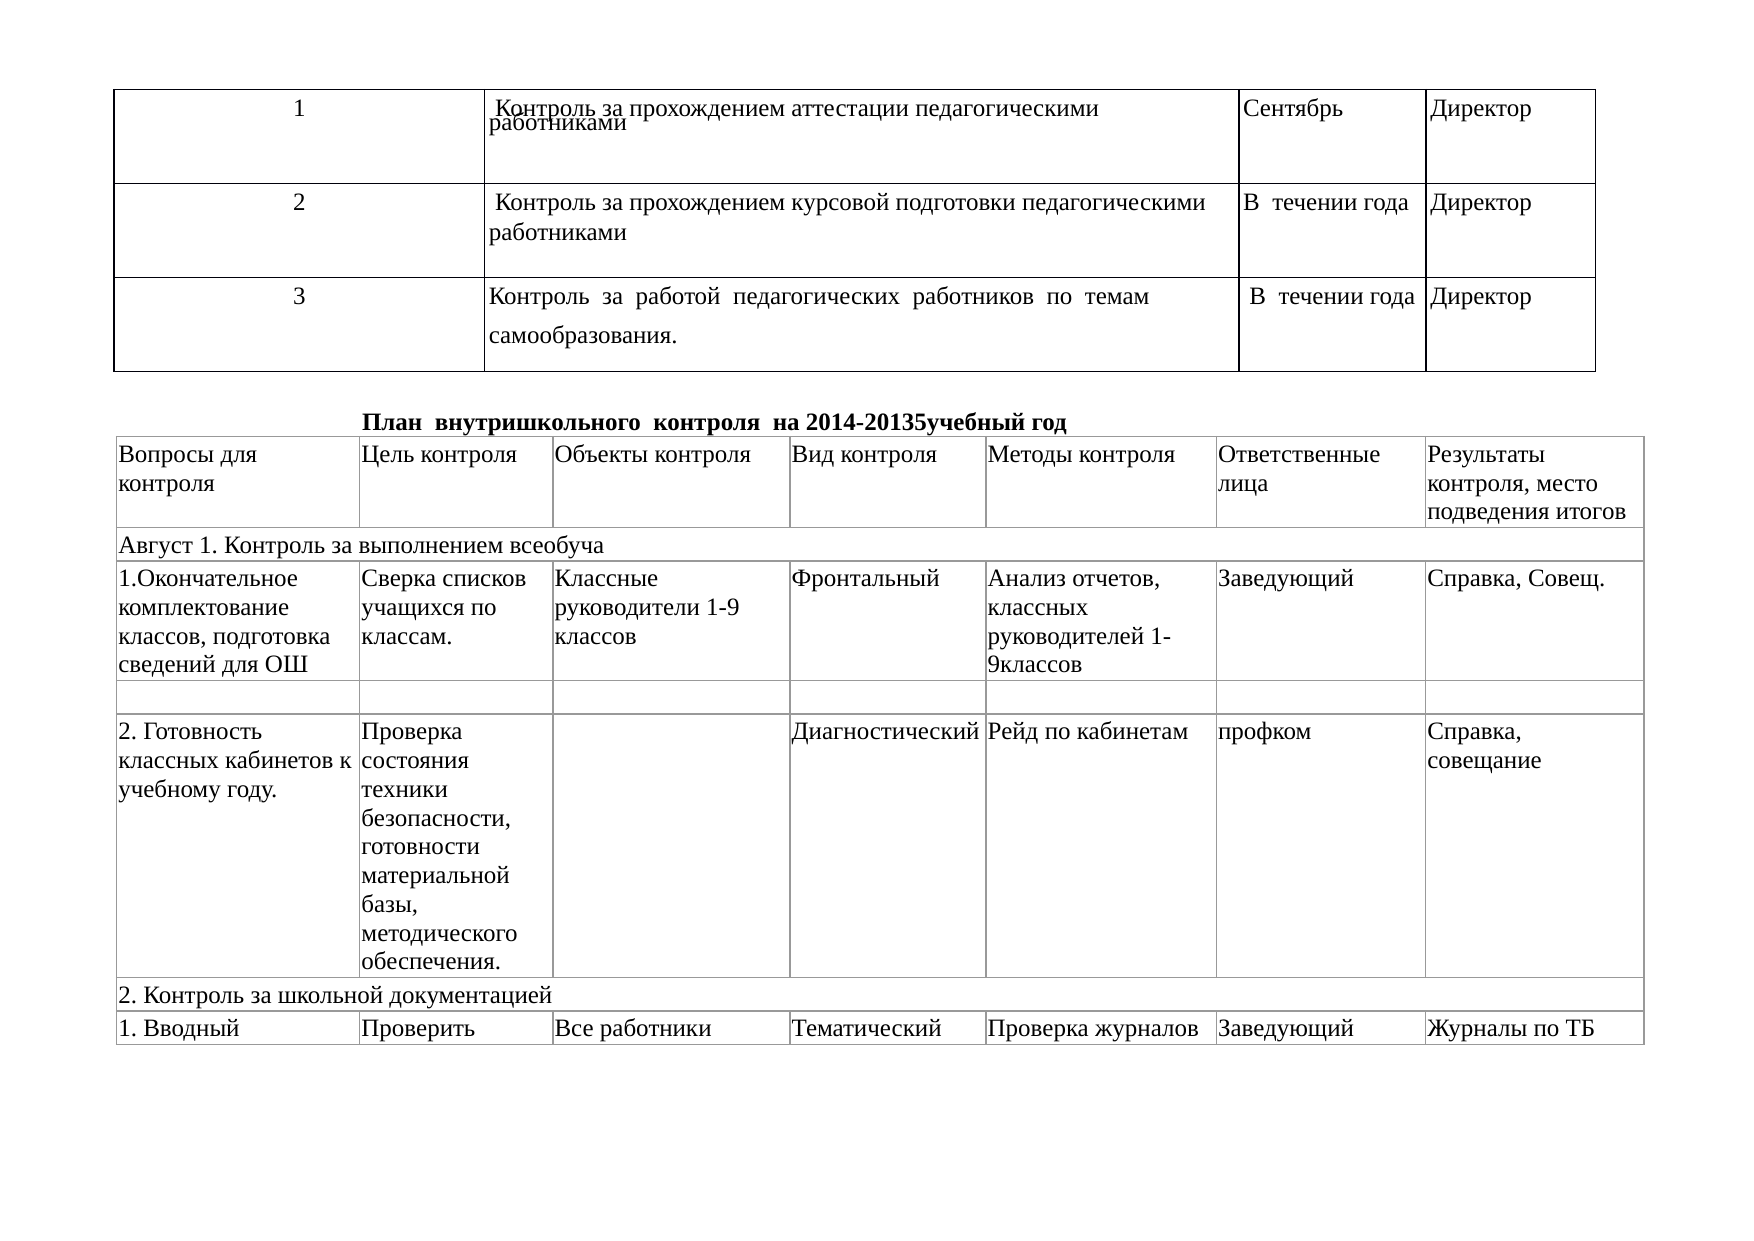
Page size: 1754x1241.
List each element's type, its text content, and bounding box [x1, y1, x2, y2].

table_cell Проверка состояния техники безопасности, готовности материальной базы, методического обеспечения. [360, 715, 552, 977]
table_cell Контроль за работой педагогических работников по темам самообразования. документации документации. [485, 278, 1238, 371]
table_cell Август 1. Контроль за выполнением всеобуча [117, 528, 1643, 560]
table_cell Справка, совещание [1426, 715, 1643, 977]
table_cell В течении года [1240, 184, 1425, 277]
table_cell Директор [1427, 90, 1595, 183]
table_cell [987, 681, 1216, 713]
table_cell 1 [115, 90, 484, 183]
table_header Объекты контроля [554, 437, 789, 527]
table_cell В течении года [1240, 278, 1425, 371]
table_header Цель контроля [360, 437, 552, 527]
table_cell 2. Готовность классных кабинетов к учебному году. [117, 715, 359, 977]
table_header Методы контроля [987, 437, 1216, 527]
table_cell Диагностический [791, 715, 985, 977]
table_cell [554, 681, 789, 713]
table_cell Анализ отчетов, классных руководителей 1-9классов [987, 562, 1216, 680]
table_cell Заведующий [1217, 562, 1425, 680]
table_cell [554, 715, 789, 977]
table_cell Проверить [360, 1012, 552, 1043]
table_cell Заведующий [1217, 1012, 1425, 1043]
table_cell 2. Контроль за школьной документацией [117, 978, 1643, 1010]
table_cell [117, 681, 359, 713]
table_cell Сентябрь [1240, 90, 1425, 183]
table_header Вид контроля [791, 437, 985, 527]
table_cell Сверка списков учащихся по классам. [360, 562, 552, 680]
table_cell [1426, 681, 1643, 713]
table_cell Контроль за прохождением курсовой подготовки педагогическими работниками [485, 184, 1238, 277]
text План внутришкольного контроля на 2014-20135учебный год [118, 407, 1636, 436]
table_cell 1. Вводный [117, 1012, 359, 1043]
table_header Вопросы для контроля [117, 437, 359, 527]
table_cell Тематический [791, 1012, 985, 1043]
table_cell 2 [115, 184, 484, 277]
table_cell Фронтальный [791, 562, 985, 680]
table_cell Директор [1427, 278, 1595, 371]
table_cell Рейд по кабинетам [987, 715, 1216, 977]
table_cell [360, 681, 552, 713]
table_header Ответственные лица [1217, 437, 1425, 527]
table_cell Директор [1427, 184, 1595, 277]
table_cell [1217, 681, 1425, 713]
table_cell Журналы по ТБ [1426, 1012, 1643, 1043]
table_cell 3 [115, 278, 484, 371]
table_cell 1.Окончательное комплектование классов, подготовка сведений для ОШ [117, 562, 359, 680]
table_cell Классные руководители 1-9 классов [554, 562, 789, 680]
table_cell Проверка журналов [987, 1012, 1216, 1043]
table_cell [791, 681, 985, 713]
table_cell Все работники [554, 1012, 789, 1043]
table_cell профком [1217, 715, 1425, 977]
table_cell Контроль за прохождением аттестации педагогическими работниками [485, 90, 1238, 183]
table_cell Справка, Совещ. [1426, 562, 1643, 680]
table_header Результаты контроля, место подведения итогов [1426, 437, 1643, 527]
